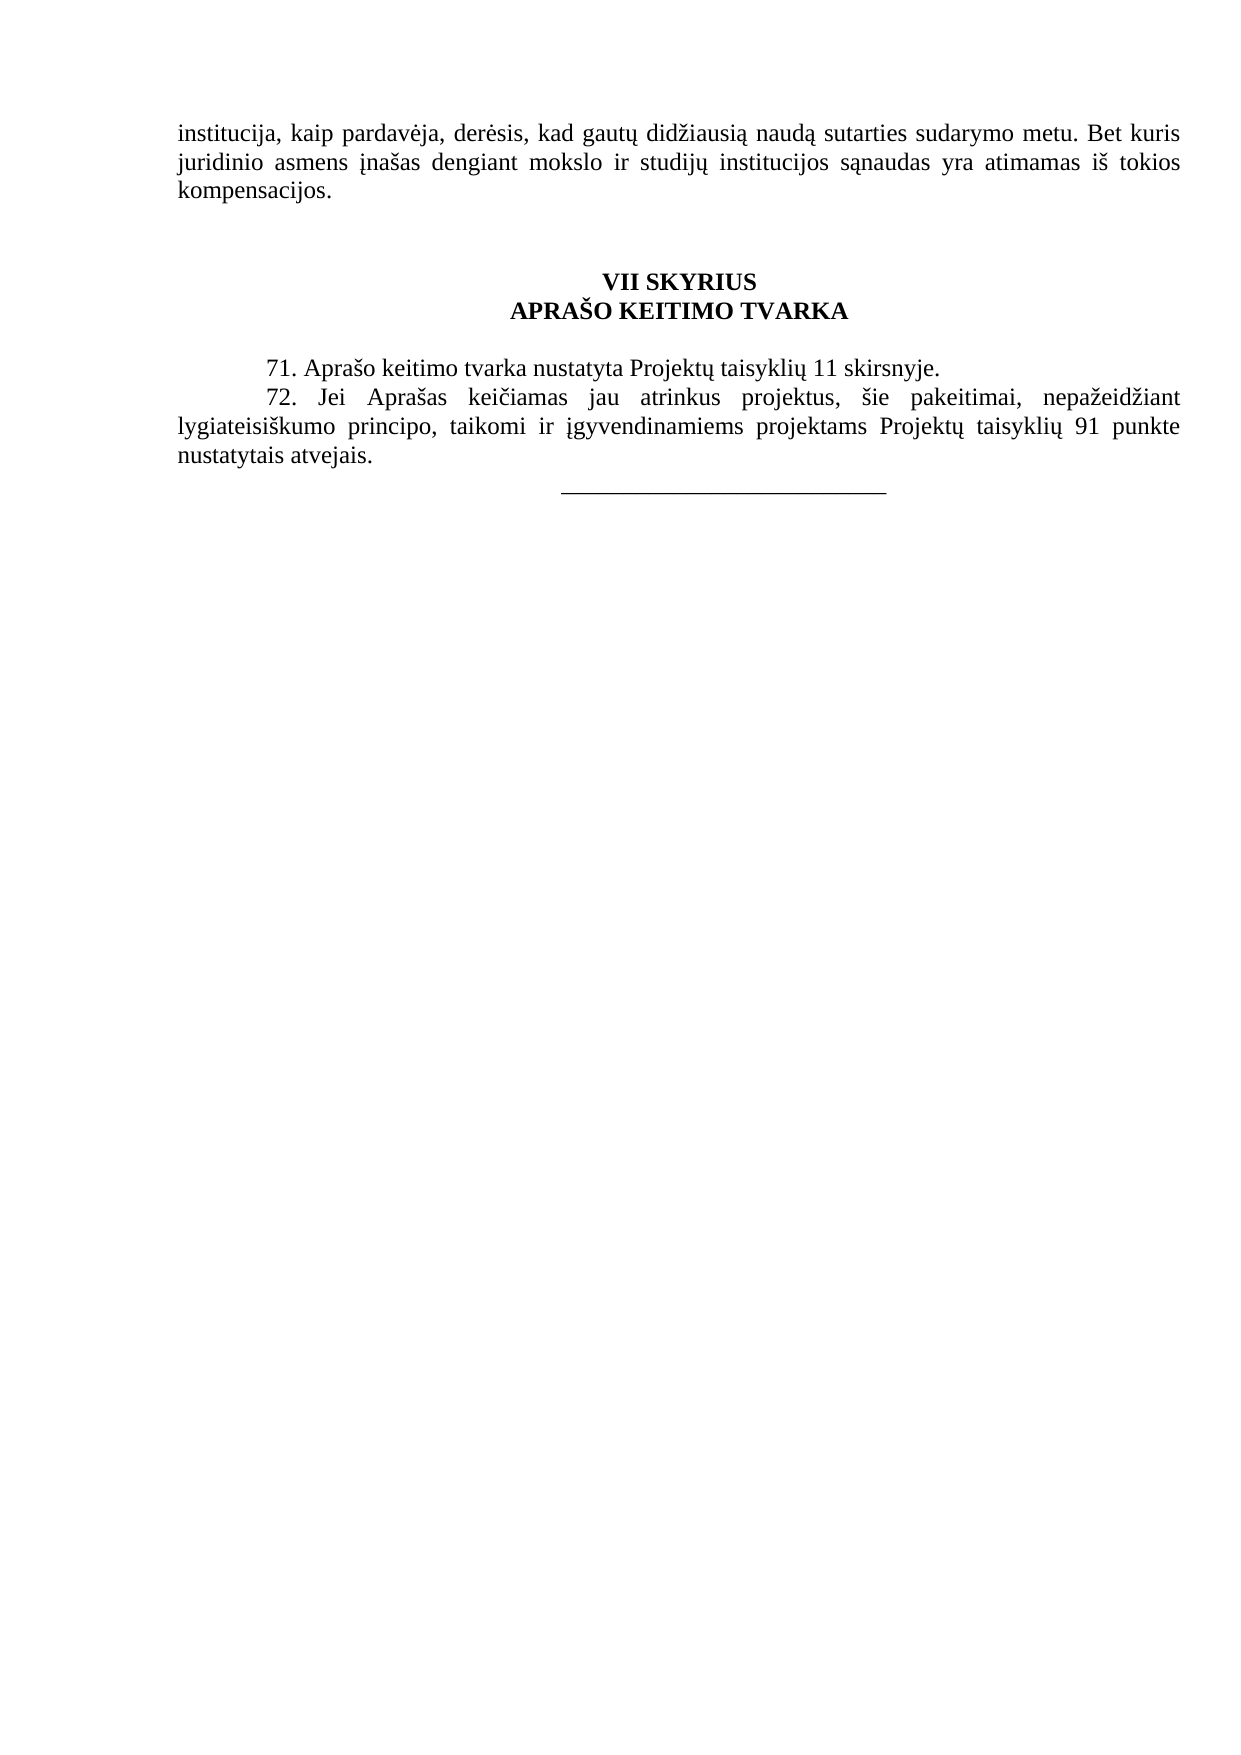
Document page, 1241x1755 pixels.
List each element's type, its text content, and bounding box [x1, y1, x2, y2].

text VII SKYRIUS [177, 267, 1181, 296]
text APRAŠO KEITIMO TVARKA [177, 296, 1181, 325]
text institucija, kaip pardavėja, derėsis, kad gautų didžiausią naudą sutarties sudarymo metu. Bet kuris juridinio asmens įnašas dengiant mokslo ir studijų institucijos sąnaudas yra atimamas iš tokios kompensacijos. [177, 118, 1181, 204]
text __________________________ [177, 468, 1181, 497]
text 71. Aprašo keitimo tvarka nustatyta Projektų taisyklių 11 skirsnyje. [177, 353, 1181, 382]
text 72. Jei Aprašas keičiamas jau atrinkus projektus, šie pakeitimai, nepažeidžiant lygiateisiškumo principo, taikomi ir įgyvendinamiems projektams Projektų taisyklių 91 punkte nustatytais atvejais. [177, 382, 1181, 468]
